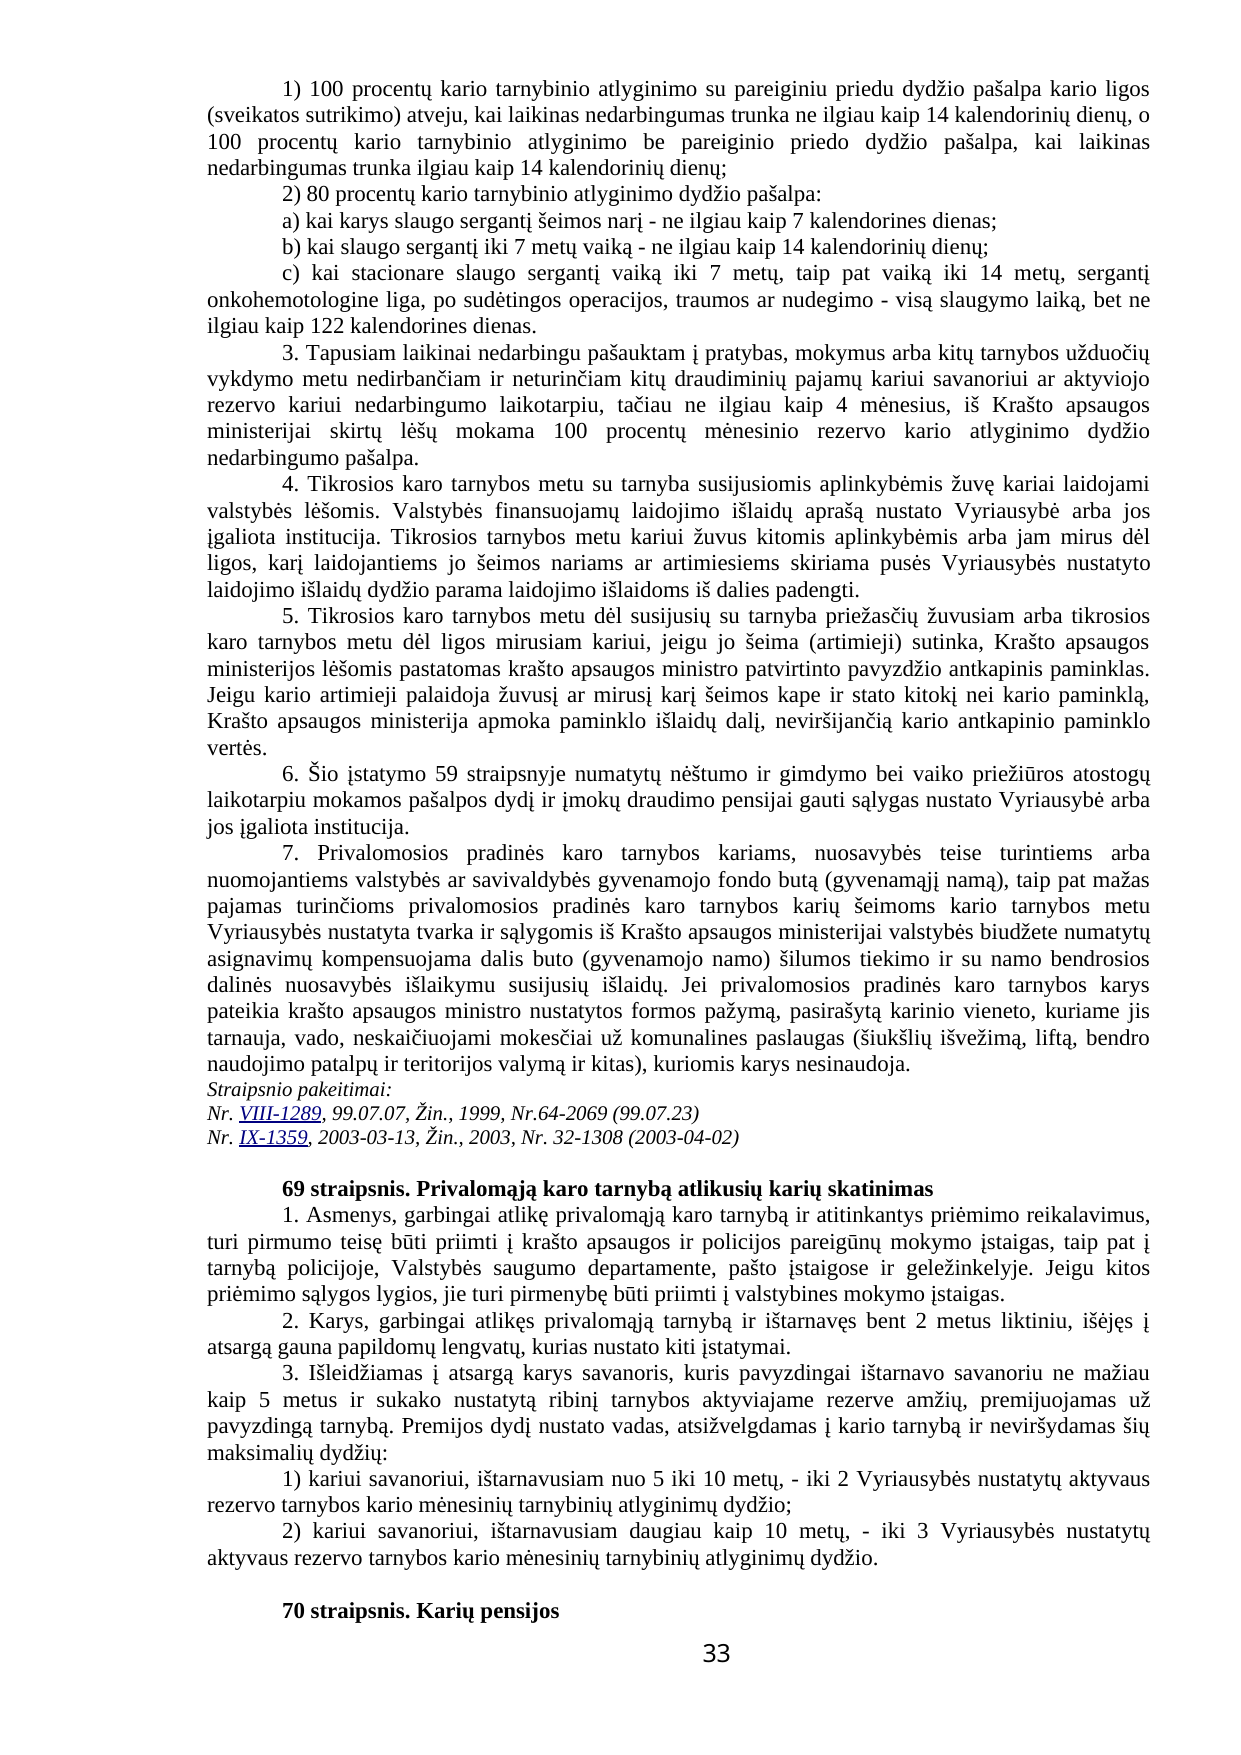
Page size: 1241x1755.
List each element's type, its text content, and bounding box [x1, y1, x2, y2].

text 3. Tapusiam laikinai nedarbingu pašauktam į pratybas, mokymus arba kitų tarnybos užduočių vykdymo metu nedirbančiam ir neturinčiam kitų draudiminių pajamų kariui savanoriui ar aktyviojo rezervo kariui nedarbingumo laikotarpiu, tačiau ne ilgiau kaip 4 mėnesius, iš Krašto apsaugos ministerijai skirtų lėšų mokama 100 procentų mėnesinio rezervo kario atlyginimo dydžio nedarbingumo pašalpa. [207, 338, 1152, 470]
text 6. Šio įstatymo 59 straipsnyje numatytų nėštumo ir gimdymo bei vaiko priežiūros atostogų laikotarpiu mokamos pašalpos dydį ir įmokų draudimo pensijai gauti sąlygas nustato Vyriausybė arba jos įgaliota institucija. [207, 760, 1152, 839]
text 7. Privalomosios pradinės karo tarnybos kariams, nuosavybės teise turintiems arba nuomojantiems valstybės ar savivaldybės gyvenamojo fondo butą (gyvenamąjį namą), taip pat mažas pajamas turinčioms privalomosios pradinės karo tarnybos karių šeimoms kario tarnybos metu Vyriausybės nustatyta tvarka ir sąlygomis iš Krašto apsaugos ministerijai valstybės biudžete numatytų asignavimų kompensuojama dalis buto (gyvenamojo namo) šilumos tiekimo ir su namo bendrosios dalinės nuosavybės išlaikymu susijusių išlaidų. Jei privalomosios pradinės karo tarnybos karys pateikia krašto apsaugos ministro nustatytos formos pažymą, pasirašytą karinio vieneto, kuriame jis tarnauja, vado, neskaičiuojami mokesčiai už komunalines paslaugas (šiukšlių išvežimą, liftą, bendro naudojimo patalpų ir teritorijos valymą ir kitas), kuriomis karys nesinaudoja. [207, 839, 1152, 1076]
text 1) kariui savanoriui, ištarnavusiam nuo 5 iki 10 metų, - iki 2 Vyriausybės nustatytų aktyvaus rezervo tarnybos kario mėnesinių tarnybinių atlyginimų dydžio; [207, 1465, 1152, 1518]
text c) kai stacionare slaugo sergantį vaiką iki 7 metų, taip pat vaiką iki 14 metų, sergantį onkohemotologine liga, po sudėtingos operacijos, traumos ar nudegimo - visą slaugymo laiką, bet ne ilgiau kaip 122 kalendorines dienas. [207, 259, 1152, 338]
text 2. Karys, garbingai atlikęs privalomąją tarnybą ir ištarnavęs bent 2 metus liktiniu, išėjęs į atsargą gauna papildomų lengvatų, kurias nustato kiti įstatymai. [207, 1307, 1152, 1359]
text 70 straipsnis. Karių pensijos [207, 1597, 1152, 1623]
text 2) 80 procentų kario tarnybinio atlyginimo dydžio pašalpa: [207, 180, 1152, 207]
text b) kai slaugo sergantį iki 7 metų vaiką - ne ilgiau kaip 14 kalendorinių dienų; [207, 233, 1152, 259]
text Nr. VIII-1289, 99.07.07, Žin., 1999, Nr.64-2069 (99.07.23) [207, 1101, 1152, 1124]
text 69 straipsnis. Privalomąją karo tarnybą atlikusių karių skatinimas [207, 1175, 1152, 1201]
text 1) 100 procentų kario tarnybinio atlyginimo su pareiginiu priedu dydžio pašalpa kario ligos (sveikatos sutrikimo) atveju, kai laikinas nedarbingumas trunka ne ilgiau kaip 14 kalendorinių dienų, o 100 procentų kario tarnybinio atlyginimo be pareiginio priedo dydžio pašalpa, kai laikinas nedarbingumas trunka ilgiau kaip 14 kalendorinių dienų; [207, 75, 1152, 180]
text Straipsnio pakeitimai: [207, 1076, 1152, 1101]
text 4. Tikrosios karo tarnybos metu su tarnyba susijusiomis aplinkybėmis žuvę kariai laidojami valstybės lėšomis. Valstybės finansuojamų laidojimo išlaidų aprašą nustato Vyriausybė arba jos įgaliota institucija. Tikrosios tarnybos metu kariui žuvus kitomis aplinkybėmis arba jam mirus dėl ligos, karį laidojantiems jo šeimos nariams ar artimiesiems skiriama pusės Vyriausybės nustatyto laidojimo išlaidų dydžio parama laidojimo išlaidoms iš dalies padengti. [207, 470, 1152, 602]
text 2) kariui savanoriui, ištarnavusiam daugiau kaip 10 metų, - iki 3 Vyriausybės nustatytų aktyvaus rezervo tarnybos kario mėnesinių tarnybinių atlyginimų dydžio. [207, 1518, 1152, 1570]
text 1. Asmenys, garbingai atlikę privalomąją karo tarnybą ir atitinkantys priėmimo reikalavimus, turi pirmumo teisę būti priimti į krašto apsaugos ir policijos pareigūnų mokymo įstaigas, taip pat į tarnybą policijoje, Valstybės saugumo departamente, pašto įstaigose ir geležinkelyje. Jeigu kitos priėmimo sąlygos lygios, jie turi pirmenybę būti priimti į valstybines mokymo įstaigas. [207, 1201, 1152, 1307]
text 3. Išleidžiamas į atsargą karys savanoris, kuris pavyzdingai ištarnavo savanoriu ne mažiau kaip 5 metus ir sukako nustatytą ribinį tarnybos aktyviajame rezerve amžių, premijuojamas už pavyzdingą tarnybą. Premijos dydį nustato vadas, atsižvelgdamas į kario tarnybą ir neviršydamas šių maksimalių dydžių: [207, 1359, 1152, 1465]
text Nr. IX-1359, 2003-03-13, Žin., 2003, Nr. 32-1308 (2003-04-02) [207, 1124, 1152, 1149]
text 5. Tikrosios karo tarnybos metu dėl susijusių su tarnyba priežasčių žuvusiam arba tikrosios karo tarnybos metu dėl ligos mirusiam kariui, jeigu jo šeima (artimieji) sutinka, Krašto apsaugos ministerijos lėšomis pastatomas krašto apsaugos ministro patvirtinto pavyzdžio antkapinis paminklas. Jeigu kario artimieji palaidoja žuvusį ar mirusį karį šeimos kape ir stato kitokį nei kario paminklą, Krašto apsaugos ministerija apmoka paminklo išlaidų dalį, neviršijančią kario antkapinio paminklo vertės. [207, 602, 1152, 760]
text a) kai karys slaugo sergantį šeimos narį - ne ilgiau kaip 7 kalendorines dienas; [207, 207, 1152, 233]
